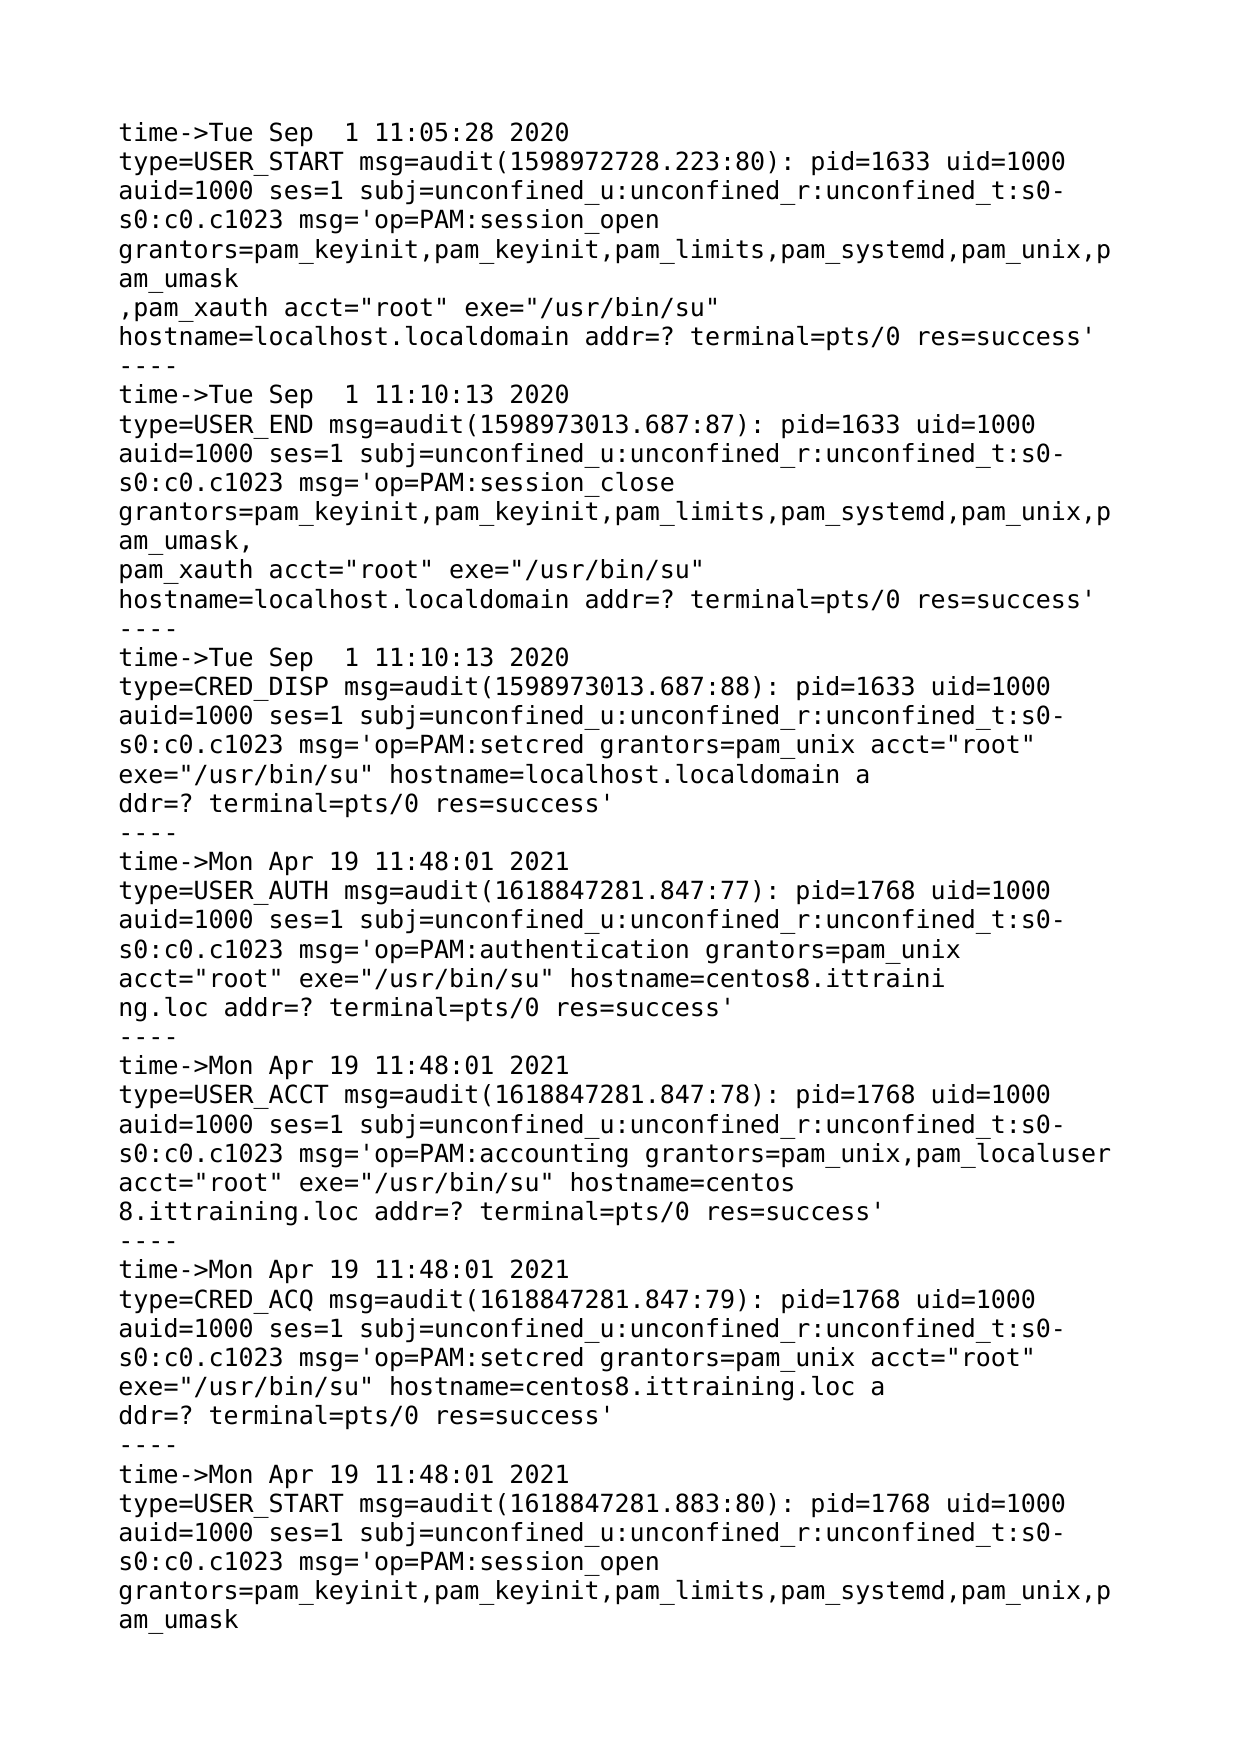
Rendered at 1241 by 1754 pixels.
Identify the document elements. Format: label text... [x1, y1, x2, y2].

text ---- time->Tue Sep 1 11:05:28 2020 type=USER_START msg=audit(1598972728.223:80): pid=1633 uid=1000 auid=1000 ses=1 subj=unconfined_u:unconfined_r:unconfined_t:s0-s0:c0.c1023 msg='op=PAM:session_open grantors=pam_keyinit,pam_keyinit,pam_limits,pam_systemd,pam_unix,pam_umask ,pam_xauth acct="root" exe="/usr/bin/su" hostname=localhost.localdomain addr=? terminal=pts/0 res=success' ---- time->Tue Sep 1 11:10:13 2020 type=USER_END msg=audit(1598973013.687:87): pid=1633 uid=1000 auid=1000 ses=1 subj=unconfined_u:unconfined_r:unconfined_t:s0-s0:c0.c1023 msg='op=PAM:session_close grantors=pam_keyinit,pam_keyinit,pam_limits,pam_systemd,pam_unix,pam_umask, pam_xauth acct="root" exe="/usr/bin/su" hostname=localhost.localdomain addr=? terminal=pts/0 res=success' ---- time->Tue Sep 1 11:10:13 2020 type=CRED_DISP msg=audit(1598973013.687:88): pid=1633 uid=1000 auid=1000 ses=1 subj=unconfined_u:unconfined_r:unconfined_t:s0-s0:c0.c1023 msg='op=PAM:setcred grantors=pam_unix acct="root" exe="/usr/bin/su" hostname=localhost.localdomain a ddr=? terminal=pts/0 res=success' ---- time->Mon Apr 19 11:48:01 2021 type=USER_AUTH msg=audit(1618847281.847:77): pid=1768 uid=1000 auid=1000 ses=1 subj=unconfined_u:unconfined_r:unconfined_t:s0-s0:c0.c1023 msg='op=PAM:authentication grantors=pam_unix acct="root" exe="/usr/bin/su" hostname=centos8.ittraini ng.loc addr=? terminal=pts/0 res=success' ---- time->Mon Apr 19 11:48:01 2021 type=USER_ACCT msg=audit(1618847281.847:78): pid=1768 uid=1000 auid=1000 ses=1 subj=unconfined_u:unconfined_r:unconfined_t:s0-s0:c0.c1023 msg='op=PAM:accounting grantors=pam_unix,pam_localuser acct="root" exe="/usr/bin/su" hostname=centos 8.ittraining.loc addr=? terminal=pts/0 res=success' ---- time->Mon Apr 19 11:48:01 2021 type=CRED_ACQ msg=audit(1618847281.847:79): pid=1768 uid=1000 auid=1000 ses=1 subj=unconfined_u:unconfined_r:unconfined_t:s0-s0:c0.c1023 msg='op=PAM:setcred grantors=pam_unix acct="root" exe="/usr/bin/su" hostname=centos8.ittraining.loc a ddr=? terminal=pts/0 res=success' ---- time->Mon Apr 19 11:48:01 2021 type=USER_START msg=audit(1618847281.883:80): pid=1768 uid=1000 auid=1000 ses=1 subj=unconfined_u:unconfined_r:unconfined_t:s0-s0:c0.c1023 msg='op=PAM:session_open grantors=pam_keyinit,pam_keyinit,pam_limits,pam_systemd,pam_unix,pam_umask [118, 118, 1122, 1635]
